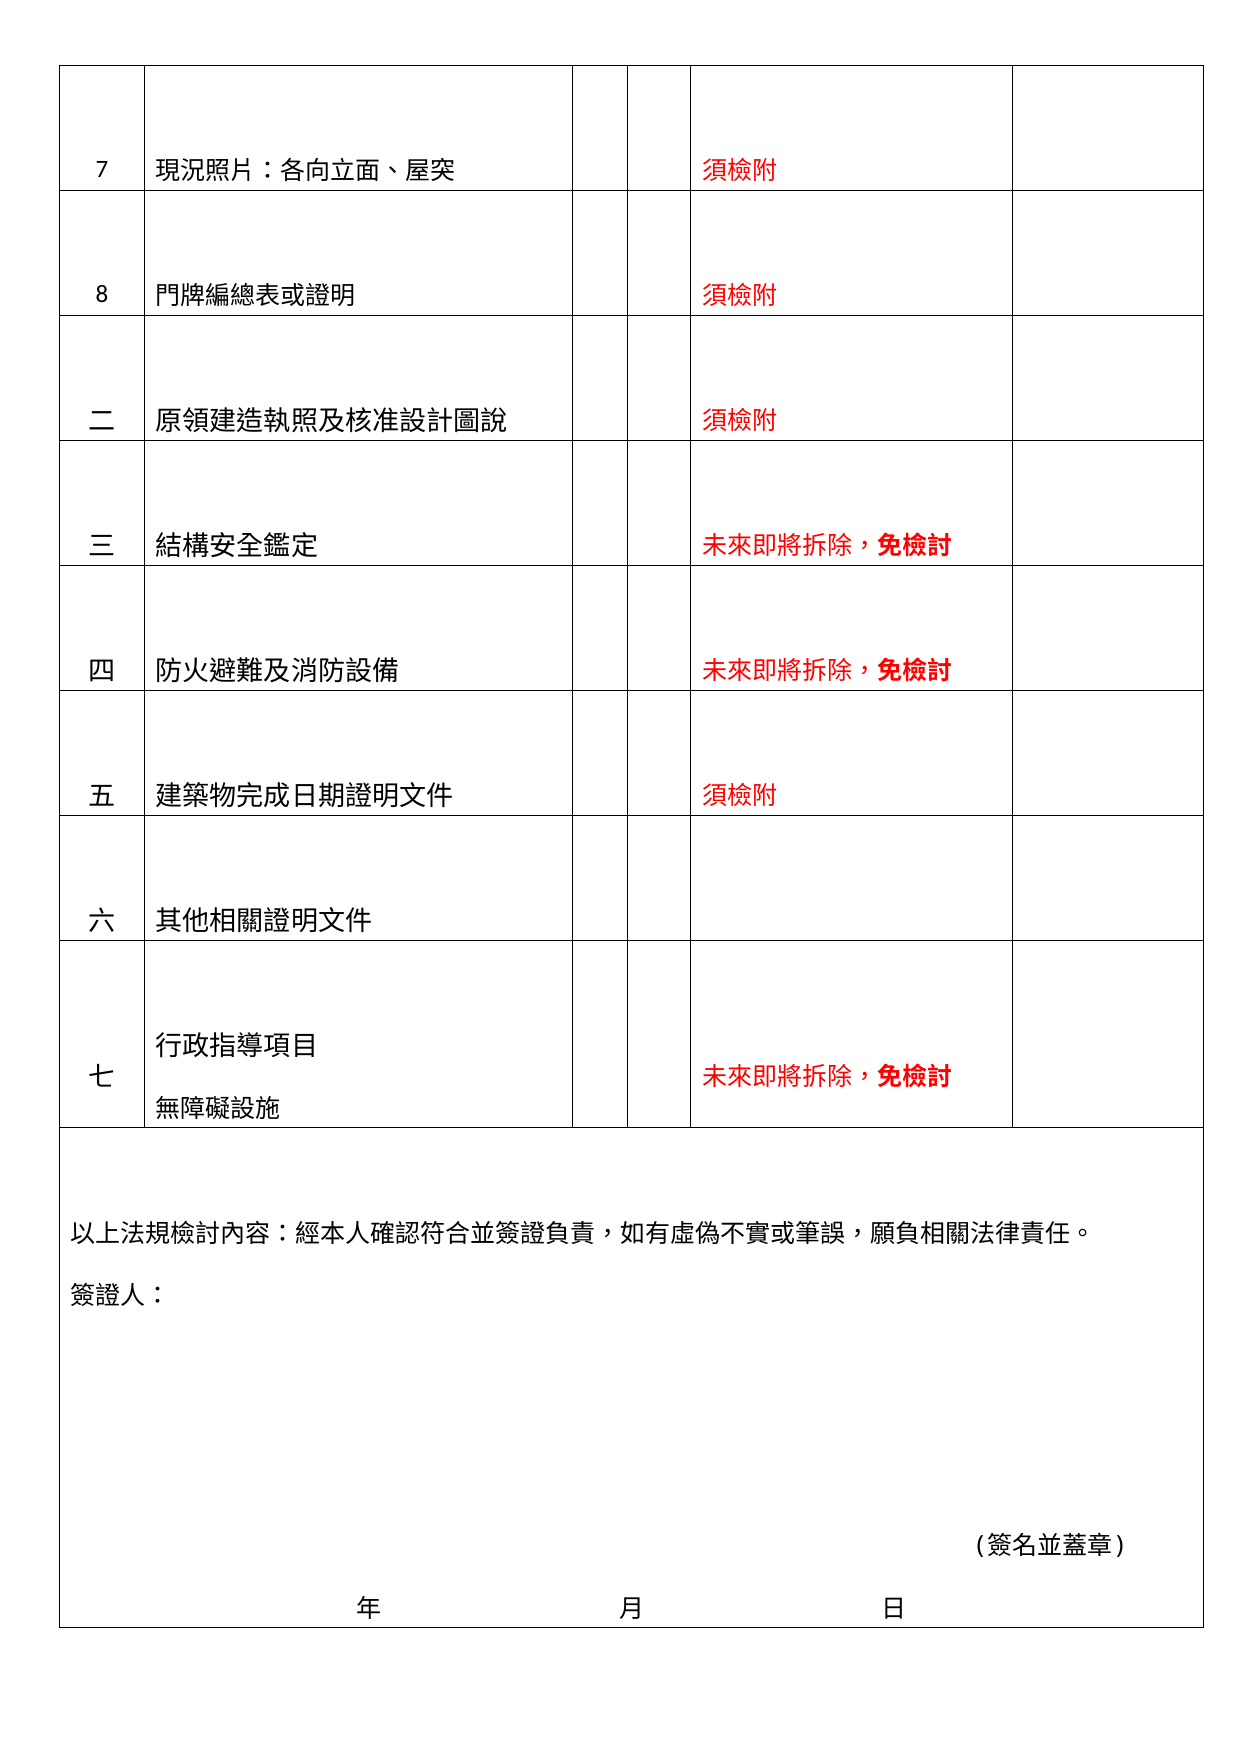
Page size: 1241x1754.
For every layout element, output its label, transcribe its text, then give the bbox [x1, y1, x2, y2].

table_cell 須檢附 [691, 316, 1012, 439]
table_cell [1013, 941, 1203, 1127]
table_cell [1013, 316, 1203, 439]
table_cell 門牌編總表或證明 [145, 191, 572, 314]
table_cell 行政指導項目 無障礙設施 [145, 941, 572, 1127]
table_cell [573, 316, 627, 439]
table_cell 五 [60, 691, 144, 814]
table_cell [691, 816, 1012, 939]
table_cell 防火避難及消防設備 [145, 566, 572, 689]
table_cell 現況照片：各向立面、屋突 [145, 66, 572, 189]
table_cell 7 [60, 66, 144, 189]
table_cell 原領建造執照及核准設計圖說 [145, 316, 572, 439]
table_cell [628, 441, 690, 564]
table_cell [628, 191, 690, 314]
table_cell 未來即將拆除，免檢討 [691, 566, 1012, 689]
table_cell [628, 316, 690, 439]
table_cell 未來即將拆除，免檢討 [691, 941, 1012, 1127]
table_cell [628, 941, 690, 1127]
table_cell 四 [60, 566, 144, 689]
table_cell 須檢附 [691, 191, 1012, 314]
table_cell [628, 566, 690, 689]
table_cell [628, 691, 690, 814]
table_cell 三 [60, 441, 144, 564]
table_cell [1013, 441, 1203, 564]
table_cell 8 [60, 191, 144, 314]
table_cell 二 [60, 316, 144, 439]
table_cell [573, 816, 627, 939]
table_cell 六 [60, 816, 144, 939]
table_cell [573, 691, 627, 814]
table_cell [1013, 566, 1203, 689]
table_cell [573, 941, 627, 1127]
table_cell 以上法規檢討內容：經本人確認符合並簽證負責，如有虛偽不實或筆誤，願負相關法律責任。 簽證人： (簽名並蓋章) 年 月 日 [60, 1128, 1203, 1627]
table_cell 須檢附 [691, 691, 1012, 814]
table_cell 七 [60, 941, 144, 1127]
table_cell [573, 66, 627, 189]
table_cell [628, 66, 690, 189]
table_cell [573, 191, 627, 314]
table_cell [1013, 66, 1203, 189]
table_cell [1013, 191, 1203, 314]
table_cell [573, 441, 627, 564]
table_cell [628, 816, 690, 939]
table_cell 未來即將拆除，免檢討 [691, 441, 1012, 564]
table_cell [573, 566, 627, 689]
table_cell [1013, 691, 1203, 814]
table_cell [1013, 816, 1203, 939]
table_cell 其他相關證明文件 [145, 816, 572, 939]
table_cell 建築物完成日期證明文件 [145, 691, 572, 814]
table_cell 結構安全鑑定 [145, 441, 572, 564]
table_cell 須檢附 [691, 66, 1012, 189]
